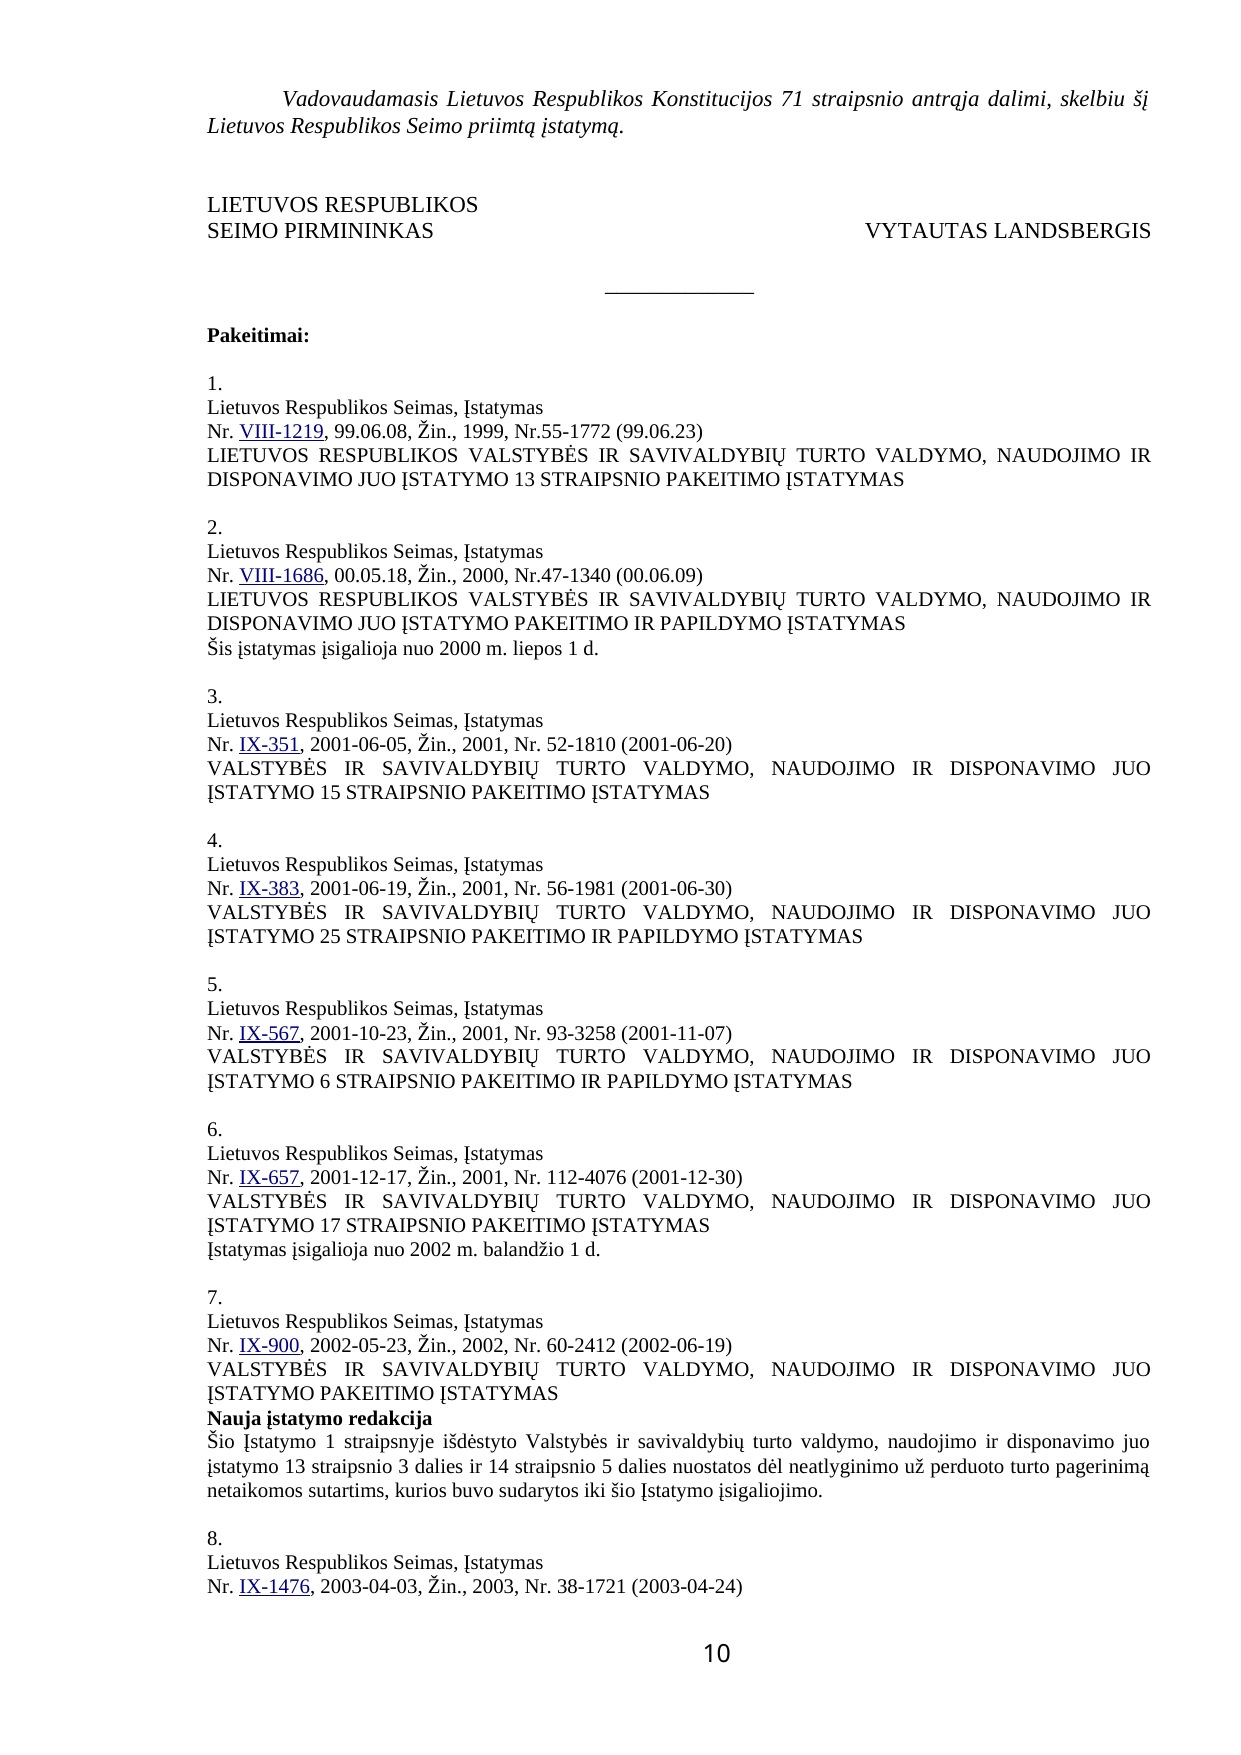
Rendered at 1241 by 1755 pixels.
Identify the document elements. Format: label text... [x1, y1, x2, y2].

text VALSTYBĖS IR SAVIVALDYBIŲ TURTO VALDYMO, NAUDOJIMO IR DISPONAVIMO JUO ĮSTATYMO 25 STRAIPSNIO PAKEITIMO IR PAPILDYMO ĮSTATYMAS [207, 900, 1152, 948]
text VALSTYBĖS IR SAVIVALDYBIŲ TURTO VALDYMO, NAUDOJIMO IR DISPONAVIMO JUO ĮSTATYMO 17 STRAIPSNIO PAKEITIMO ĮSTATYMAS [207, 1189, 1152, 1237]
text Lietuvos Respublikos Seimas, Įstatymas [207, 1309, 1152, 1333]
text 8. [207, 1526, 1152, 1550]
text 6. [207, 1117, 1152, 1141]
text Lietuvos Respublikos Seimas, Įstatymas [207, 852, 1152, 876]
text 2. [207, 515, 1152, 539]
text VALSTYBĖS IR SAVIVALDYBIŲ TURTO VALDYMO, NAUDOJIMO IR DISPONAVIMO JUO ĮSTATYMO 6 STRAIPSNIO PAKEITIMO IR PAPILDYMO ĮSTATYMAS [207, 1044, 1152, 1093]
text Nr. IX-900, 2002-05-23, Žin., 2002, Nr. 60-2412 (2002-06-19) [207, 1333, 1152, 1357]
text SEIMO PIRMININKAS VYTAUTAS LANDSBERGIS [207, 217, 1152, 243]
text LIETUVOS RESPUBLIKOS VALSTYBĖS IR SAVIVALDYBIŲ TURTO VALDYMO, NAUDOJIMO IR DISPONAVIMO JUO ĮSTATYMO 13 STRAIPSNIO PAKEITIMO ĮSTATYMAS [207, 443, 1152, 491]
text Šis įstatymas įsigalioja nuo 2000 m. liepos 1 d. [207, 635, 1152, 659]
text 7. [207, 1285, 1152, 1309]
text VALSTYBĖS IR SAVIVALDYBIŲ TURTO VALDYMO, NAUDOJIMO IR DISPONAVIMO JUO ĮSTATYMO 15 STRAIPSNIO PAKEITIMO ĮSTATYMAS [207, 756, 1152, 804]
text Vadovaudamasis Lietuvos Respublikos Konstitucijos 71 straipsnio antrąja dalimi, skelbiu šį Lietuvos Respublikos Seimo priimtą įstatymą. [207, 85, 1152, 138]
text Lietuvos Respublikos Seimas, Įstatymas [207, 708, 1152, 732]
text _____________ [207, 270, 1152, 296]
text Lietuvos Respublikos Seimas, Įstatymas [207, 1550, 1152, 1574]
text 4. [207, 828, 1152, 852]
text 3. [207, 683, 1152, 708]
text LIETUVOS RESPUBLIKOS VALSTYBĖS IR SAVIVALDYBIŲ TURTO VALDYMO, NAUDOJIMO IR DISPONAVIMO JUO ĮSTATYMO PAKEITIMO IR PAPILDYMO ĮSTATYMAS [207, 587, 1152, 635]
text Lietuvos Respublikos Seimas, Įstatymas [207, 539, 1152, 563]
text Šio Įstatymo 1 straipsnyje išdėstyto Valstybės ir savivaldybių turto valdymo, naudojimo ir disponavimo juo įstatymo 13 straipsnio 3 dalies ir 14 straipsnio 5 dalies nuostatos dėl neatlyginimo už perduoto turto pagerinimą netaikomos sutartims, kurios buvo sudarytos iki šio Įstatymo įsigaliojimo. [207, 1429, 1152, 1502]
text LIETUVOS RESPUBLIKOS [207, 191, 1152, 217]
text Nr. VIII-1219, 99.06.08, Žin., 1999, Nr.55-1772 (99.06.23) [207, 419, 1152, 443]
text Nr. IX-383, 2001-06-19, Žin., 2001, Nr. 56-1981 (2001-06-30) [207, 876, 1152, 900]
text Nr. IX-567, 2001-10-23, Žin., 2001, Nr. 93-3258 (2001-11-07) [207, 1020, 1152, 1044]
text Pakeitimai: [207, 323, 1152, 347]
text 5. [207, 972, 1152, 996]
text Lietuvos Respublikos Seimas, Įstatymas [207, 996, 1152, 1020]
text Nr. VIII-1686, 00.05.18, Žin., 2000, Nr.47-1340 (00.06.09) [207, 563, 1152, 587]
text 1. [207, 371, 1152, 395]
text Įstatymas įsigalioja nuo 2002 m. balandžio 1 d. [207, 1237, 1152, 1261]
text Nr. IX-1476, 2003-04-03, Žin., 2003, Nr. 38-1721 (2003-04-24) [207, 1574, 1152, 1598]
text VALSTYBĖS IR SAVIVALDYBIŲ TURTO VALDYMO, NAUDOJIMO IR DISPONAVIMO JUO ĮSTATYMO PAKEITIMO ĮSTATYMAS [207, 1357, 1152, 1405]
text Nr. IX-351, 2001-06-05, Žin., 2001, Nr. 52-1810 (2001-06-20) [207, 732, 1152, 756]
text Lietuvos Respublikos Seimas, Įstatymas [207, 1141, 1152, 1165]
text Nauja įstatymo redakcija [207, 1405, 1152, 1429]
text Lietuvos Respublikos Seimas, Įstatymas [207, 395, 1152, 419]
text Nr. IX-657, 2001-12-17, Žin., 2001, Nr. 112-4076 (2001-12-30) [207, 1165, 1152, 1189]
